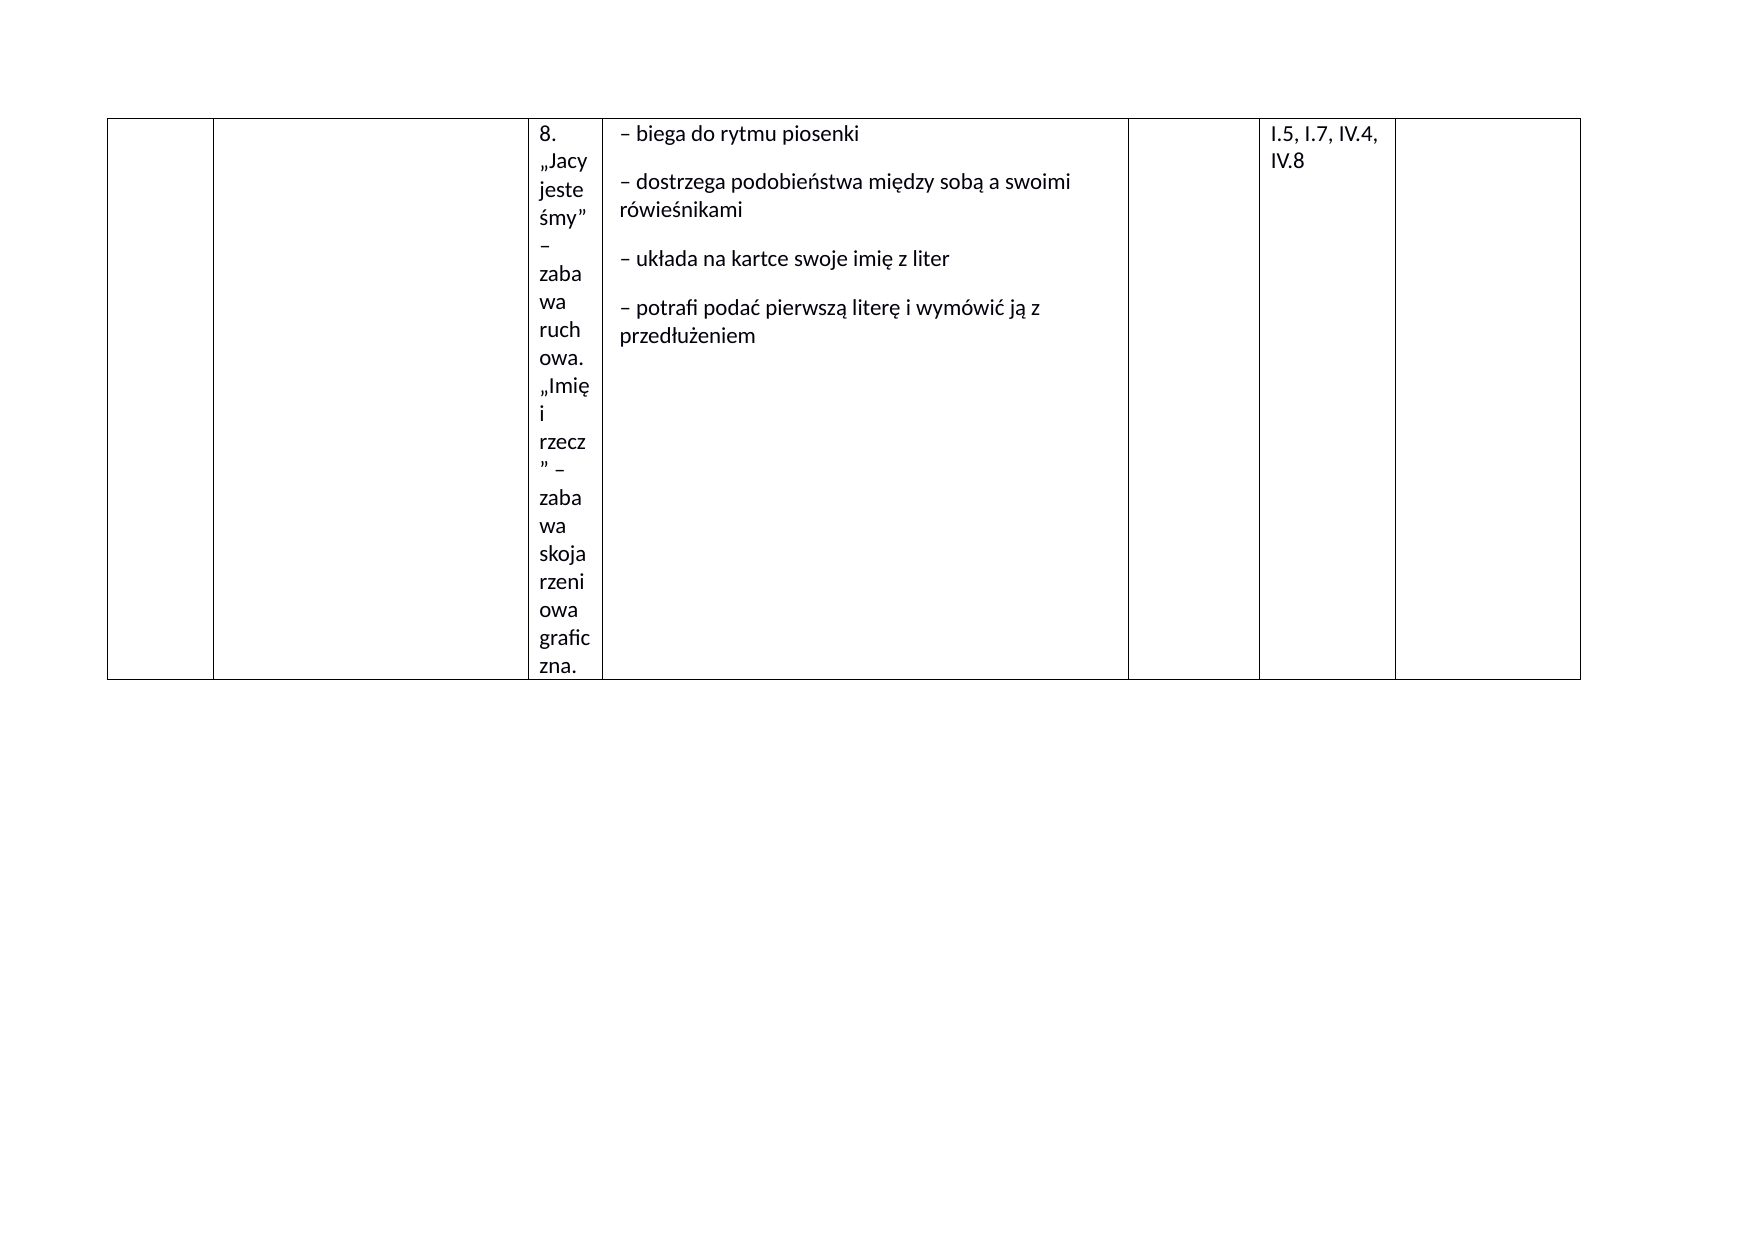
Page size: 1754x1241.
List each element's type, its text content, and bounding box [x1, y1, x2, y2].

table_cell [214, 119, 528, 679]
table_cell I.5, I.7, IV.4, IV.8 [1260, 119, 1395, 679]
table_cell – biega do rytmu piosenki – dostrzega podobieństwa między sobą a swoimi rówieśnikami – układa na kartce swoje imię z liter – potrafi podać pierwszą literę i wymówić ją z przedłużeniem [603, 119, 1128, 679]
table_cell [108, 119, 213, 679]
table_cell [1129, 119, 1259, 679]
table_cell 8. „Jacy jesteśmy” – zabawa ruchowa. „Imię i rzecz” – zabawa skojarzeniowa graficzna. [529, 119, 602, 679]
table_cell [1396, 119, 1580, 679]
